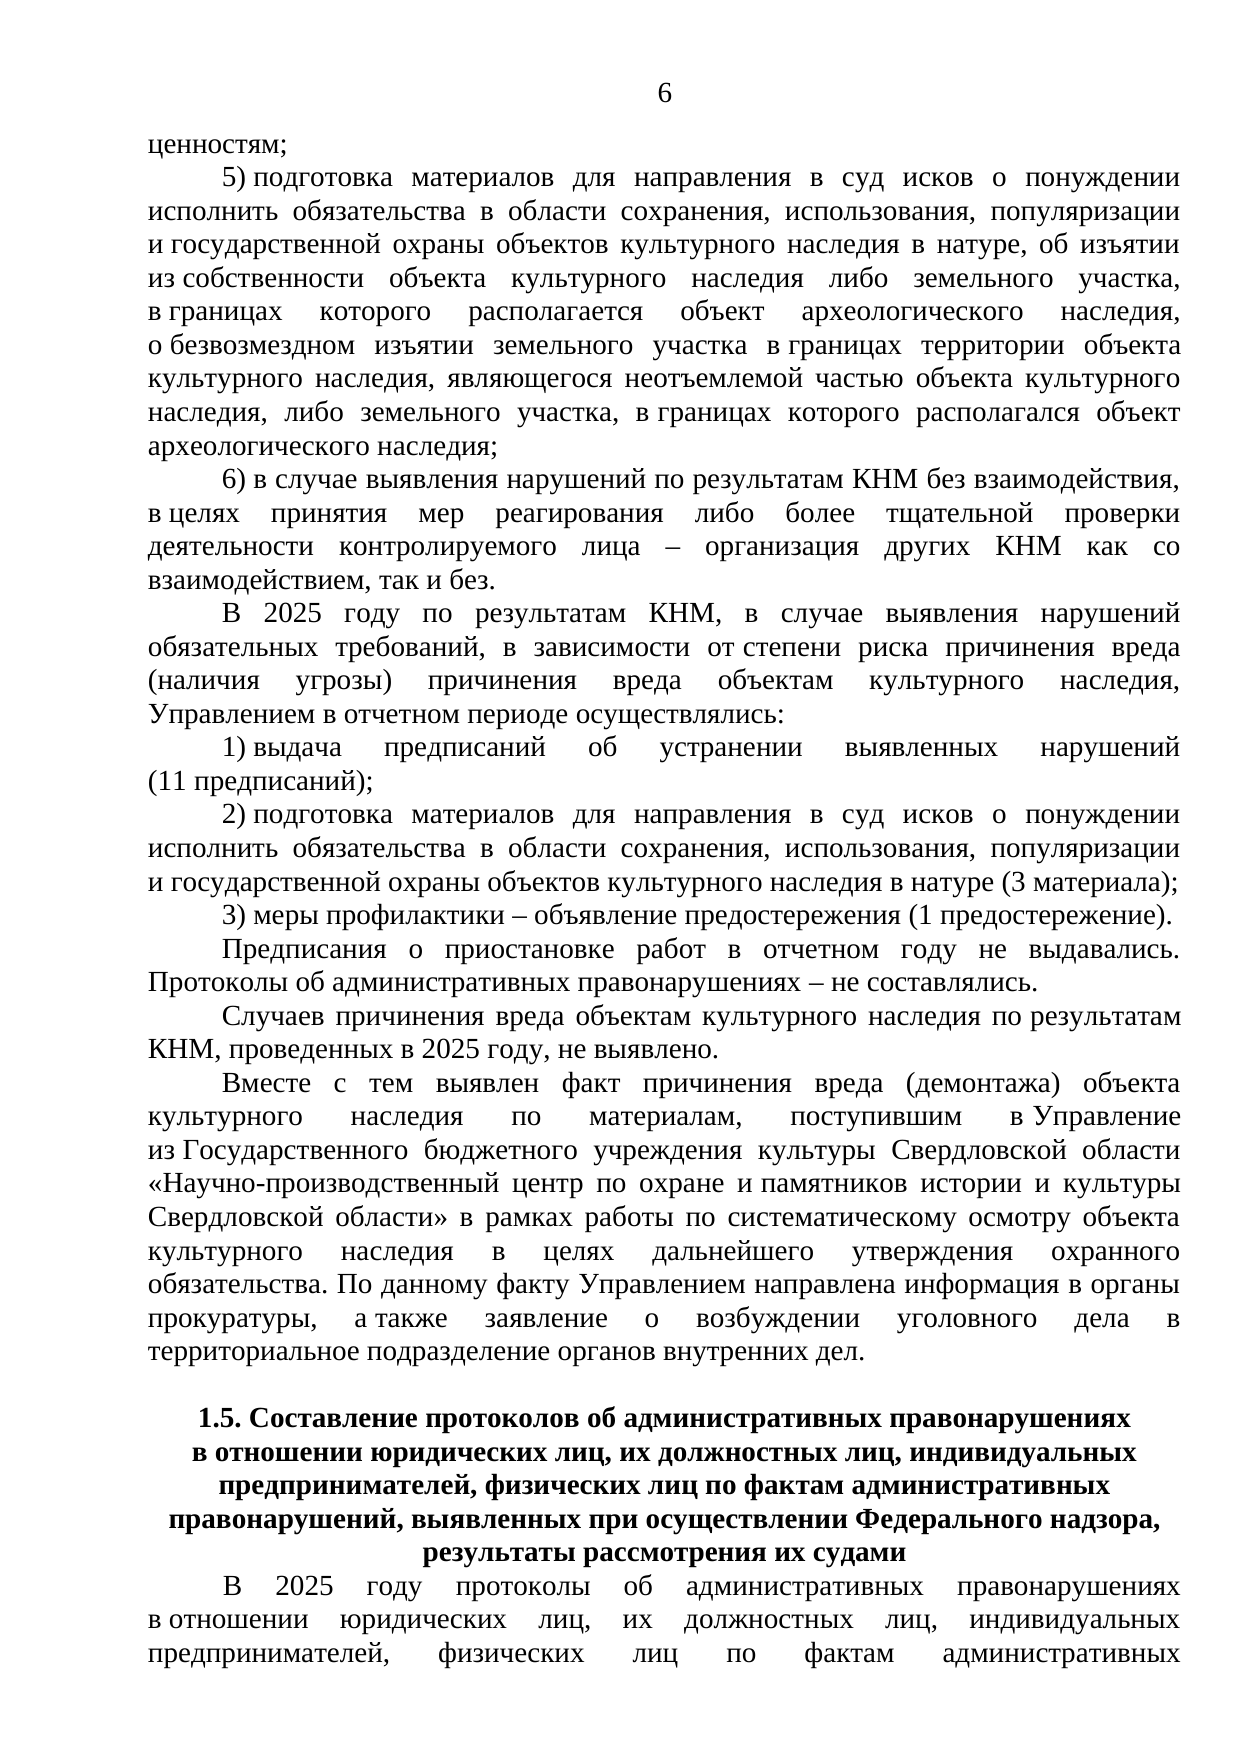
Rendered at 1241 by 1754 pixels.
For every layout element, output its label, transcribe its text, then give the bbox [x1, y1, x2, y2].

list подготовка материалов для направления в суд исков о понуждении исполнить обязательства в области сохранения, использования, популяризации и государственной охраны объектов культурного наследия в натуре (3 материала); [148, 797, 1181, 897]
list подготовка материалов для направления в суд исков о понуждении исполнить обязательства в области сохранения, использования, популяризации и государственной охраны объектов культурного наследия в натуре, об изъятии из собственности объекта культурного наследия либо земельного участка, в границах которого располагается объект археологического наследия, о безвозмездном изъятии земельного участка в границах территории объекта культурного наследия, являющегося неотъемлемой частью объекта культурного наследия, либо земельного участка, в границах которого располагался объект археологического наследия; [148, 159, 1181, 461]
list меры профилактики – объявление предостережения (1 предостережение). [148, 897, 1181, 931]
list выдача предписаний об устранении выявленных нарушений (11 предписаний); [148, 729, 1181, 797]
list ценностям; [148, 126, 1181, 159]
text Вместе с тем выявлен факт причинения вреда (демонтажа) объекта культурного наследия по материалам, поступившим в Управление из Государственного бюджетного учреждения культуры Свердловской области «Научно-производственный центр по охране и памятников истории и культуры Свердловской области» в рамках работы по систематическому осмотру объекта культурного наследия в целях дальнейшего утверждения охранного обязательства. По данному факту Управлением направлена информация в органы прокуратуры, а также заявление о возбуждении уголовного дела в территориальное подразделение органов внутренних дел. [148, 1065, 1181, 1367]
text Предписания о приостановке работ в отчетном году не выдавались. Протоколы об административных правонарушениях – не составлялись. [148, 931, 1181, 998]
text 1.5. Составление протоколов об административных правонарушениях в отношении юридических лиц, их должностных лиц, индивидуальных предпринимателей, физических лиц по фактам административных правонарушений, выявленных при осуществлении Федерального надзора, результаты рассмотрения их судами [148, 1400, 1181, 1568]
text В 2025 году протоколы об административных правонарушениях в отношении юридических лиц, их должностных лиц, индивидуальных предпринимателей, физических лиц по фактам административных [148, 1568, 1181, 1669]
text В 2025 году по результатам КНМ, в случае выявления нарушений обязательных требований, в зависимости от степени риска причинения вреда (наличия угрозы) причинения вреда объектам культурного наследия, Управлением в отчетном периоде осуществлялись: [148, 595, 1181, 729]
list в случае выявления нарушений по результатам КНМ без взаимодействия, в целях принятия мер реагирования либо более тщательной проверки деятельности контролируемого лица – организация других КНМ как со взаимодействием, так и без. [148, 461, 1181, 595]
text Случаев причинения вреда объектам культурного наследия по результатам КНМ, проведенных в 2025 году, не выявлено. [148, 998, 1181, 1065]
